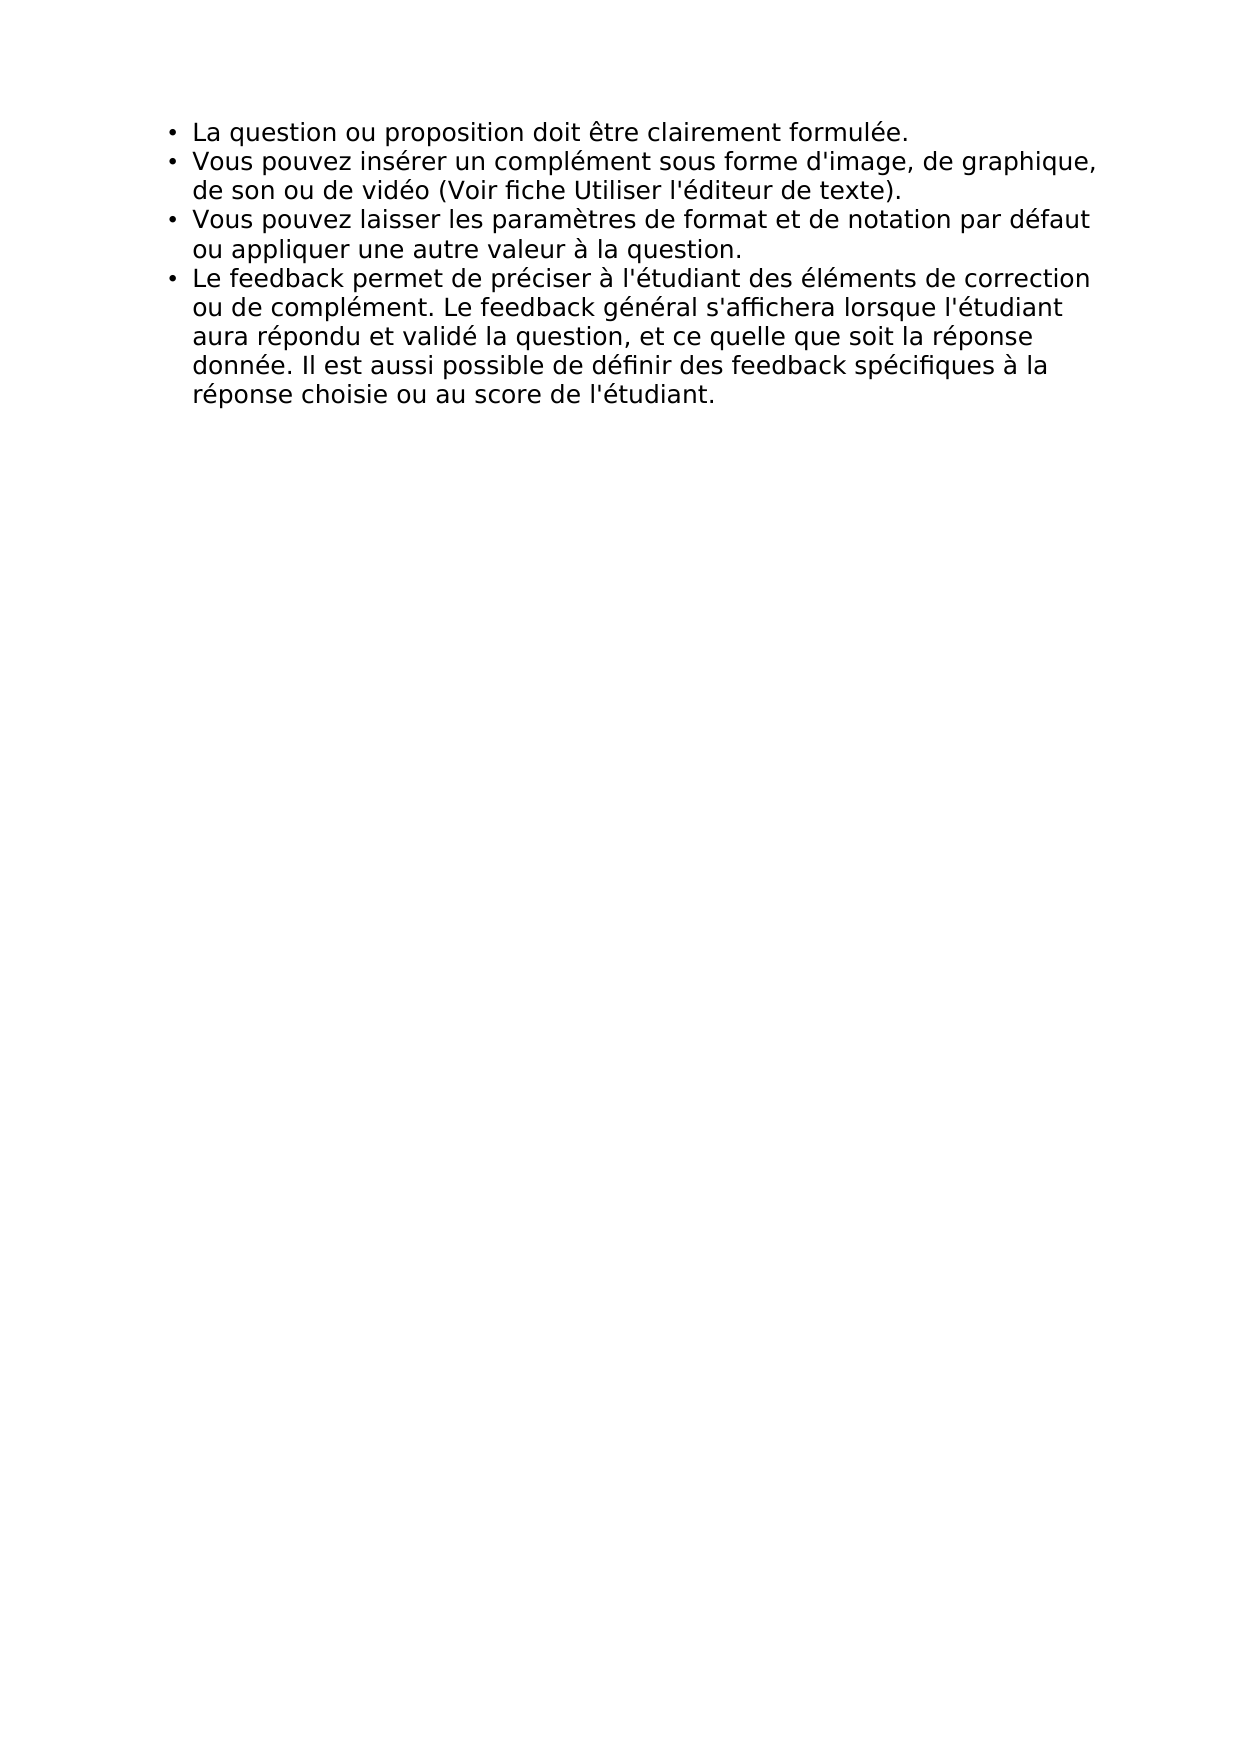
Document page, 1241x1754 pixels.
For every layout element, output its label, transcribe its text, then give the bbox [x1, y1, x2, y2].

list Vous pouvez laisser les paramètres de format et de notation par défaut ou appliquer une autre valeur à la question. [177, 206, 1122, 264]
list Vous pouvez insérer un complément sous forme d'image, de graphique, de son ou de vidéo (Voir fiche Utiliser l'éditeur de texte). [177, 147, 1122, 206]
list Le feedback permet de préciser à l'étudiant des éléments de correction ou de complément. Le feedback général s'affichera lorsque l'étudiant aura répondu et validé la question, et ce quelle que soit la réponse donnée. Il est aussi possible de définir des feedback spécifiques à la réponse choisie ou au score de l'étudiant. [177, 264, 1122, 410]
list La question ou proposition doit être clairement formulée. [177, 118, 1122, 147]
